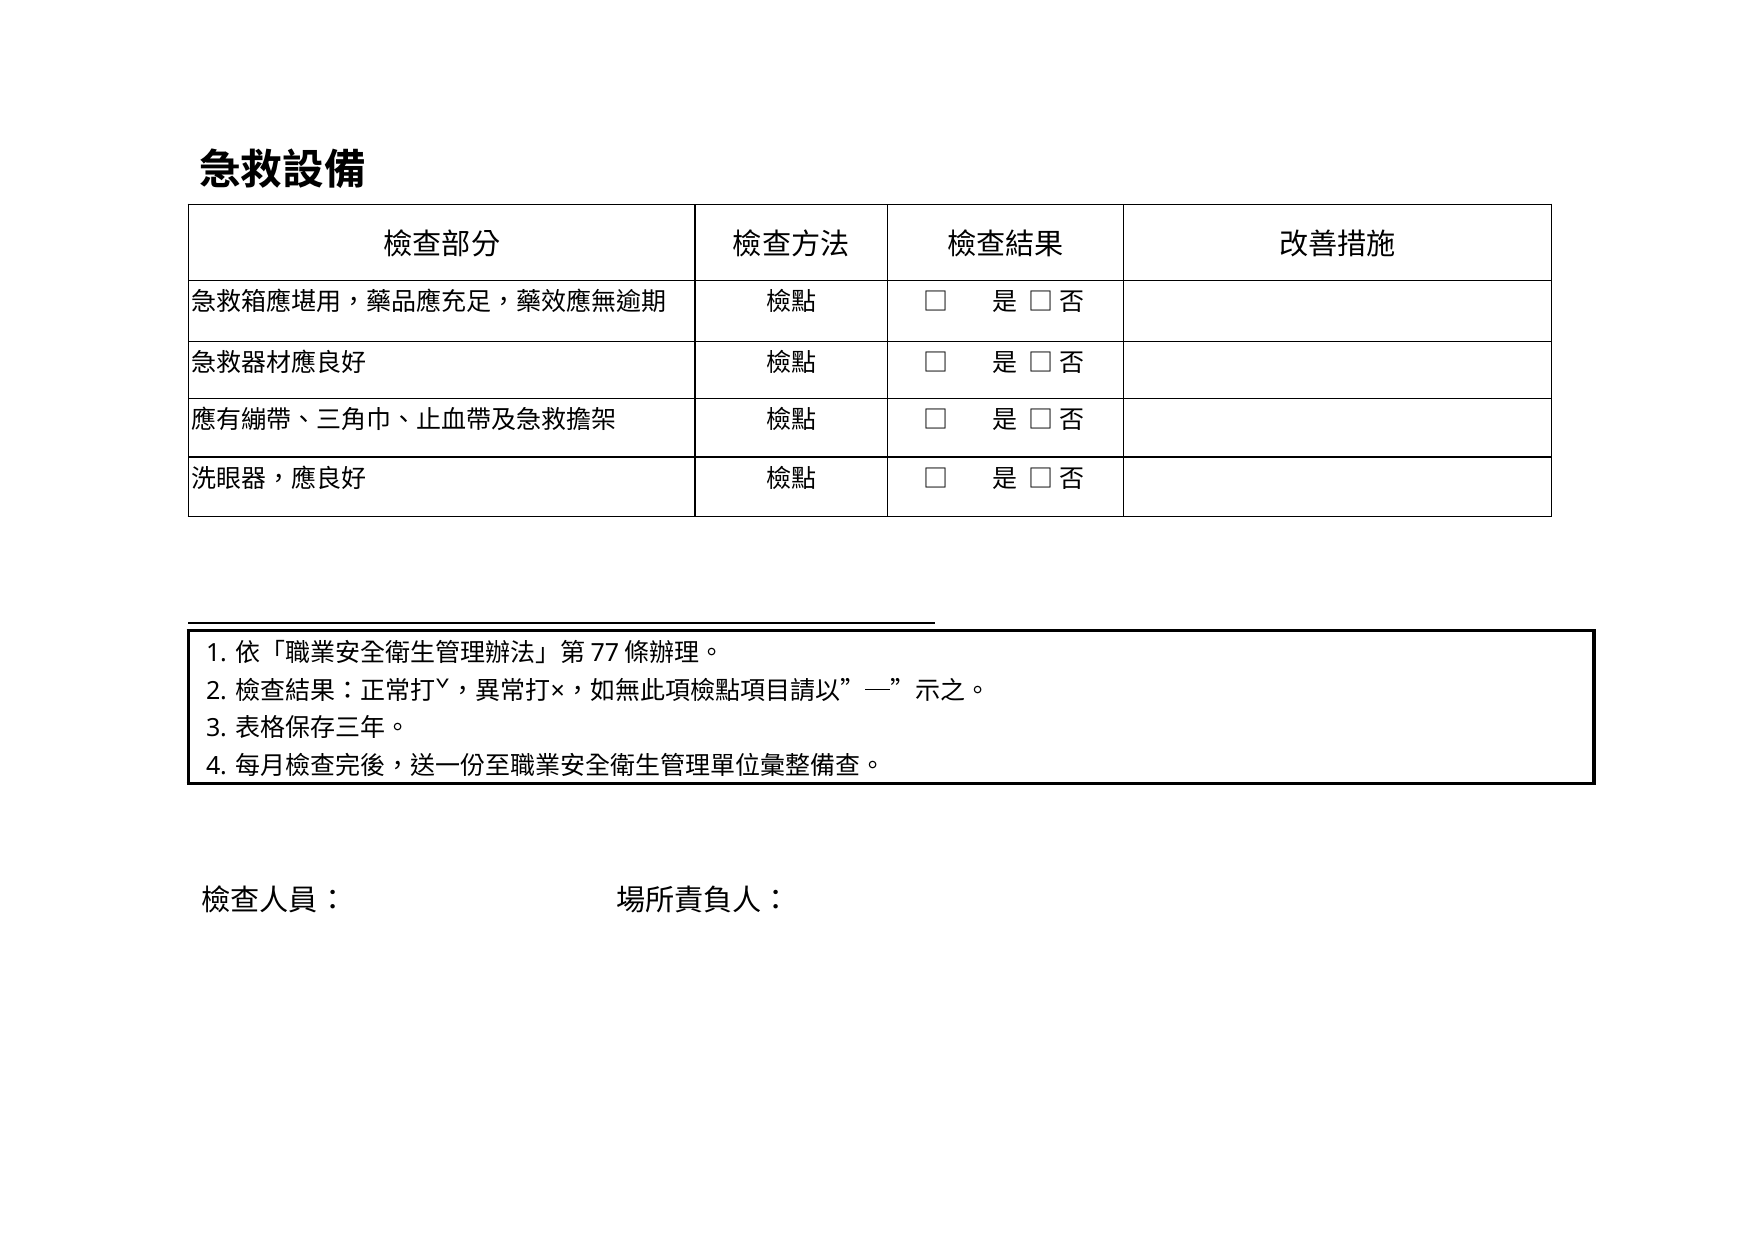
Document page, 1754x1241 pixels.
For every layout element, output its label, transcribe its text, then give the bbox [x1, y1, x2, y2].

table_cell 洗眼器，應良好 [189, 458, 694, 516]
table_cell [1124, 458, 1551, 516]
table_header 檢查部分 [189, 205, 694, 279]
table_cell 是 □ 否 [888, 281, 1123, 341]
table_cell [1124, 342, 1551, 398]
text 急救設備 [188, 128, 1604, 203]
table_cell 是 □ 否 [888, 458, 1123, 516]
table_cell 檢點 [696, 281, 887, 341]
table_header 檢查結果 [888, 205, 1123, 279]
table_cell [1124, 399, 1551, 456]
text 檢查人員： 場所責負人： [188, 860, 1604, 935]
table_cell 是 □ 否 [888, 342, 1123, 398]
table_header 改善措施 [1124, 205, 1551, 279]
table_cell 應有繃帶、三角巾、止血帶及急救擔架 [189, 399, 694, 456]
table_cell 檢點 [696, 458, 887, 516]
table_cell 檢點 [696, 342, 887, 398]
table_cell 急救器材應良好 [189, 342, 694, 398]
table_cell 急救箱應堪用，藥品應充足，藥效應無逾期 [189, 281, 694, 341]
table_cell 是 □ 否 [888, 399, 1123, 456]
table_cell 檢點 [696, 399, 887, 456]
table_header 檢查方法 [696, 205, 887, 279]
table_cell [1124, 281, 1551, 341]
table_header 依「職業安全衛生管理辦法」第77條辦理。 檢查結果：正常打ˇ，異常打×，如無此項檢點項目請以”─”示之。 表格保存三年。 每月檢查完後，送一份至職業安全衛生管理單位彙整備查。 [190, 632, 1592, 782]
